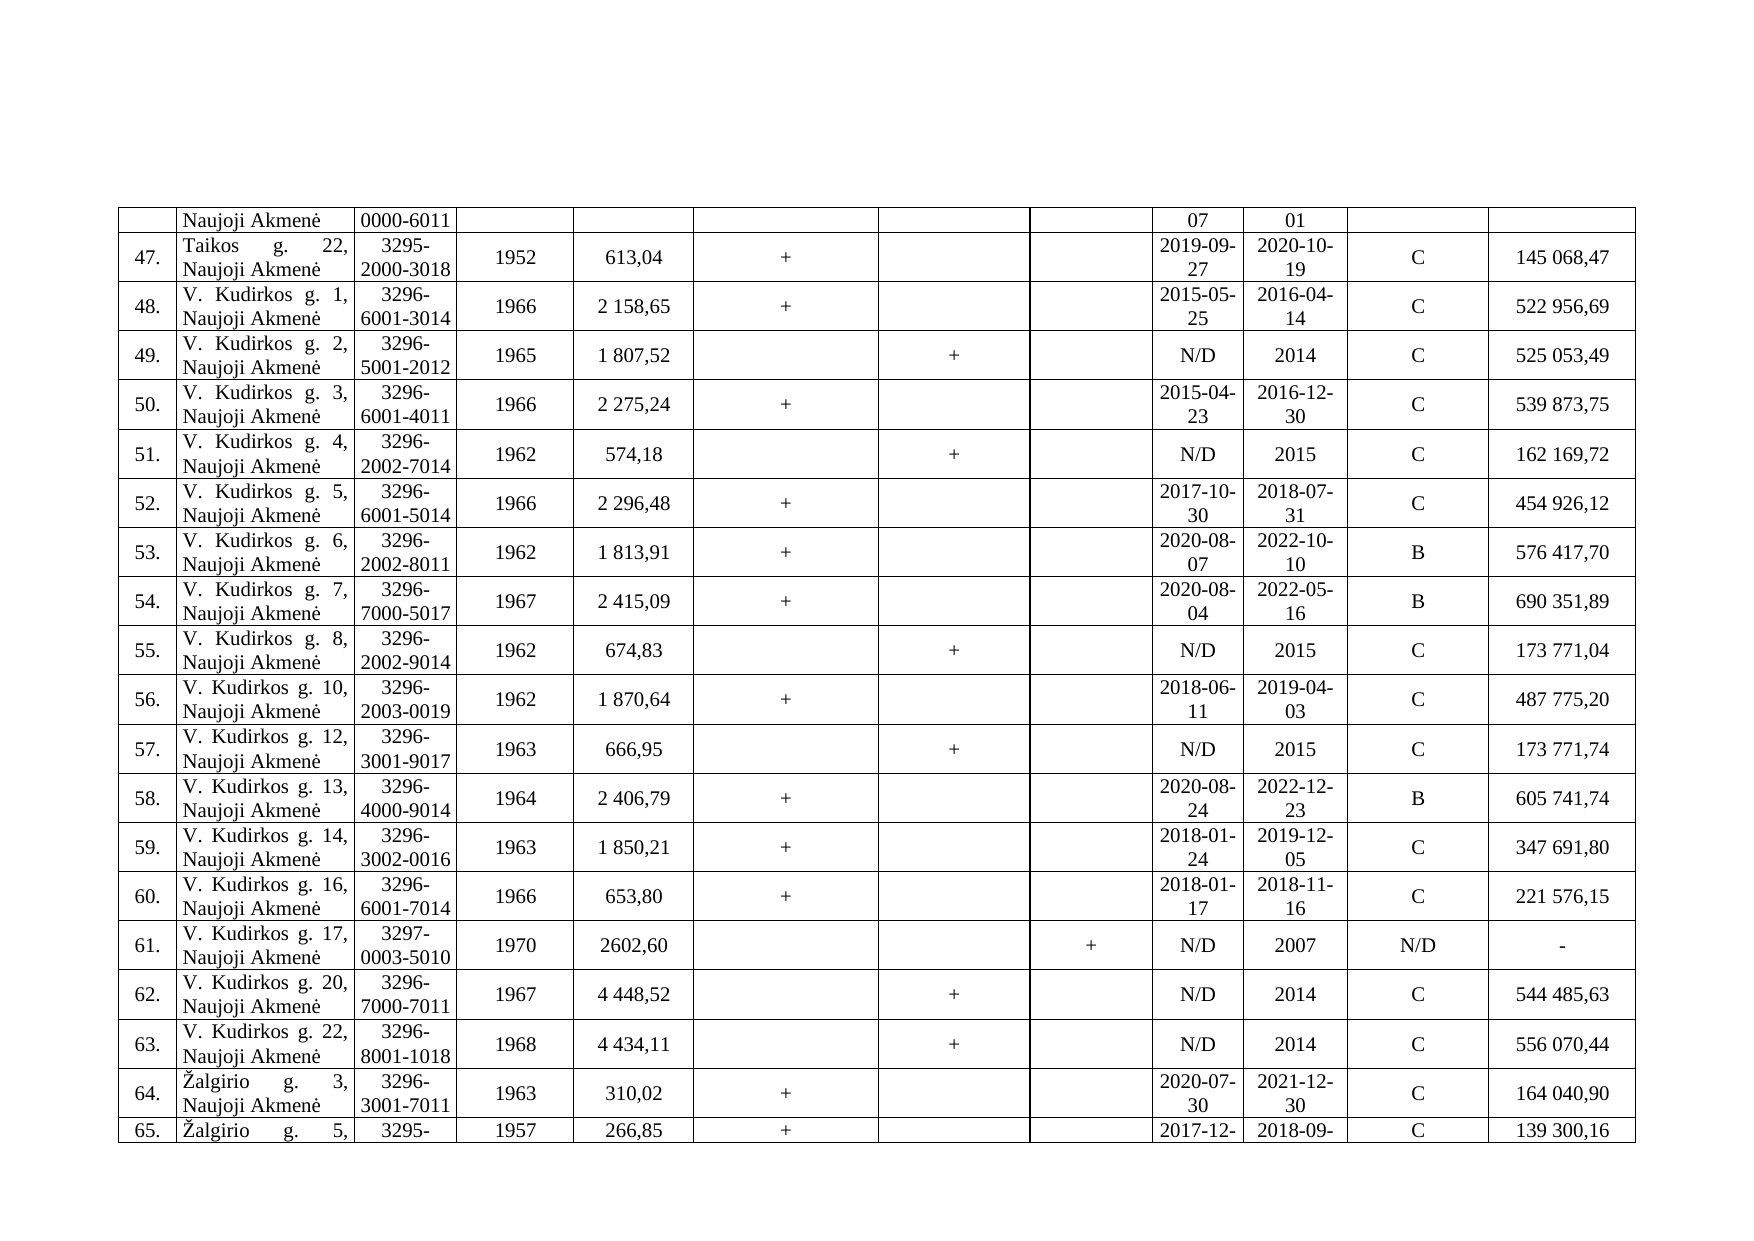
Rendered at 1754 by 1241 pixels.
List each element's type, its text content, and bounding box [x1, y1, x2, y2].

table_cell + [694, 233, 878, 281]
table_cell 2015-05-25 [1153, 282, 1243, 330]
table_cell 2 275,24 [574, 380, 693, 428]
table_cell 1962 [457, 675, 573, 723]
table_cell 1967 [457, 577, 573, 625]
table_cell 2018-06-11 [1153, 675, 1243, 723]
table_cell 55. [119, 626, 176, 674]
table_cell B [1348, 577, 1488, 625]
table_cell + [694, 282, 878, 330]
table_cell 59. [119, 823, 176, 871]
table_cell [1031, 208, 1152, 232]
table_cell 60. [119, 872, 176, 920]
table_cell Naujoji Akmenė [177, 208, 354, 232]
table_cell 2014 [1244, 1020, 1347, 1068]
table_cell V. Kudirkos g. 4, Naujoji Akmenė [177, 430, 354, 478]
table_cell [1031, 1020, 1152, 1068]
table_cell N/D [1153, 921, 1243, 969]
table_cell + [694, 380, 878, 428]
table_cell 522 956,69 [1489, 282, 1635, 330]
table_cell N/D [1153, 970, 1243, 1018]
table_cell N/D [1153, 725, 1243, 773]
table_cell C [1348, 331, 1488, 379]
table_cell 1965 [457, 331, 573, 379]
table_cell 01 [1244, 208, 1347, 232]
table_cell 3296-3001-7011 [355, 1069, 456, 1117]
table_cell 1964 [457, 774, 573, 822]
table_cell 4 448,52 [574, 970, 693, 1018]
table_cell [457, 208, 573, 232]
table_cell C [1348, 479, 1488, 527]
table_cell C [1348, 282, 1488, 330]
table_cell [1031, 872, 1152, 920]
table_cell 3296-7000-7011 [355, 970, 456, 1018]
table_cell + [694, 577, 878, 625]
table_cell 2020-08-24 [1153, 774, 1243, 822]
table_cell [879, 675, 1029, 723]
table_cell [694, 1020, 878, 1068]
table_cell + [694, 774, 878, 822]
table_cell [1031, 675, 1152, 723]
table_cell 1966 [457, 479, 573, 527]
table_cell 2018-07-31 [1244, 479, 1347, 527]
table_cell 1963 [457, 823, 573, 871]
table_cell C [1348, 1020, 1488, 1068]
table_cell 07 [1153, 208, 1243, 232]
table_cell [1031, 233, 1152, 281]
table_cell 1966 [457, 872, 573, 920]
table_cell 3296-2002-8011 [355, 528, 456, 576]
table_cell 3296-6001-4011 [355, 380, 456, 428]
table_cell 3296-6001-3014 [355, 282, 456, 330]
table_cell + [879, 626, 1029, 674]
table_cell 1 850,21 [574, 823, 693, 871]
table_cell 2018-01-24 [1153, 823, 1243, 871]
table_cell [879, 208, 1029, 232]
table_cell [879, 823, 1029, 871]
table_cell 2022-12-23 [1244, 774, 1347, 822]
table_cell V. Kudirkos g. 5, Naujoji Akmenė [177, 479, 354, 527]
table_cell Taikos g. 22, Naujoji Akmenė [177, 233, 354, 281]
table_cell C [1348, 970, 1488, 1018]
table_cell 2602,60 [574, 921, 693, 969]
table_cell [119, 208, 176, 232]
table_cell 2015 [1244, 725, 1347, 773]
table_cell 666,95 [574, 725, 693, 773]
table_cell C [1348, 675, 1488, 723]
table_cell V. Kudirkos g. 13, Naujoji Akmenė [177, 774, 354, 822]
table_cell C [1348, 1118, 1488, 1142]
table_cell [574, 208, 693, 232]
table_cell B [1348, 774, 1488, 822]
table_cell 2014 [1244, 970, 1347, 1018]
table_cell 47. [119, 233, 176, 281]
table_cell 1 870,64 [574, 675, 693, 723]
table_cell V. Kudirkos g. 14, Naujoji Akmenė [177, 823, 354, 871]
table_cell [694, 430, 878, 478]
table_cell + [879, 1020, 1029, 1068]
table_cell 2018-01-17 [1153, 872, 1243, 920]
table_cell V. Kudirkos g. 16, Naujoji Akmenė [177, 872, 354, 920]
table_cell - [1489, 921, 1635, 969]
table_cell [1031, 823, 1152, 871]
table_cell 64. [119, 1069, 176, 1117]
table_cell 2019-09-27 [1153, 233, 1243, 281]
table_cell V. Kudirkos g. 22, Naujoji Akmenė [177, 1020, 354, 1068]
table_cell 454 926,12 [1489, 479, 1635, 527]
table_cell [879, 872, 1029, 920]
table_cell C [1348, 430, 1488, 478]
table_cell 2 406,79 [574, 774, 693, 822]
table_cell 2016-12-30 [1244, 380, 1347, 428]
table_cell 3296-3001-9017 [355, 725, 456, 773]
table_cell 2015 [1244, 626, 1347, 674]
table_cell 574,18 [574, 430, 693, 478]
table_cell 1963 [457, 725, 573, 773]
table_cell + [1031, 921, 1152, 969]
table_cell N/D [1348, 921, 1488, 969]
table_cell [879, 921, 1029, 969]
table_cell 3296-7000-5017 [355, 577, 456, 625]
table_cell 2020-07-30 [1153, 1069, 1243, 1117]
table_cell 2 296,48 [574, 479, 693, 527]
table_cell 613,04 [574, 233, 693, 281]
table_cell V. Kudirkos g. 8, Naujoji Akmenė [177, 626, 354, 674]
table_cell [1031, 577, 1152, 625]
table_cell 2019-12-05 [1244, 823, 1347, 871]
table_cell 605 741,74 [1489, 774, 1635, 822]
table_cell 2015 [1244, 430, 1347, 478]
table_cell 49. [119, 331, 176, 379]
table_cell [694, 970, 878, 1018]
table_cell 173 771,74 [1489, 725, 1635, 773]
table_cell [694, 725, 878, 773]
table_cell 3296-6001-5014 [355, 479, 456, 527]
table_cell C [1348, 380, 1488, 428]
table_cell 2022-05-16 [1244, 577, 1347, 625]
table_cell 1962 [457, 626, 573, 674]
table_cell [1031, 430, 1152, 478]
table_cell N/D [1153, 430, 1243, 478]
table_cell 2017-12- [1153, 1118, 1243, 1142]
table_cell N/D [1153, 1020, 1243, 1068]
table_cell [879, 577, 1029, 625]
table_cell [1031, 725, 1152, 773]
table_cell + [694, 528, 878, 576]
table_cell 653,80 [574, 872, 693, 920]
table_cell [694, 626, 878, 674]
table_cell 1962 [457, 430, 573, 478]
table_cell 3296-8001-1018 [355, 1020, 456, 1068]
table_cell 54. [119, 577, 176, 625]
table_cell 1970 [457, 921, 573, 969]
table_cell 576 417,70 [1489, 528, 1635, 576]
table_cell 3296-2002-7014 [355, 430, 456, 478]
table_cell C [1348, 1069, 1488, 1117]
table_cell 3296-4000-9014 [355, 774, 456, 822]
table_cell 50. [119, 380, 176, 428]
table_cell V. Kudirkos g. 12, Naujoji Akmenė [177, 725, 354, 773]
table_cell [879, 1118, 1029, 1142]
table_cell 2 158,65 [574, 282, 693, 330]
table_cell + [879, 331, 1029, 379]
table_cell 544 485,63 [1489, 970, 1635, 1018]
table_cell 2017-10-30 [1153, 479, 1243, 527]
table_cell [1031, 380, 1152, 428]
table_cell + [694, 1118, 878, 1142]
table_cell [879, 774, 1029, 822]
table_cell 3297-0003-5010 [355, 921, 456, 969]
table_cell [879, 1069, 1029, 1117]
table_cell 1 813,91 [574, 528, 693, 576]
table_cell 53. [119, 528, 176, 576]
table_cell 2020-08-04 [1153, 577, 1243, 625]
table_cell 2019-04-03 [1244, 675, 1347, 723]
table_cell 52. [119, 479, 176, 527]
table_cell [1031, 528, 1152, 576]
table_cell 690 351,89 [1489, 577, 1635, 625]
table_cell 2022-10-10 [1244, 528, 1347, 576]
table_cell 62. [119, 970, 176, 1018]
table_cell 164 040,90 [1489, 1069, 1635, 1117]
table_cell + [694, 479, 878, 527]
table_cell [1031, 331, 1152, 379]
table_cell 58. [119, 774, 176, 822]
table_cell 51. [119, 430, 176, 478]
table_cell [1031, 479, 1152, 527]
table_cell 539 873,75 [1489, 380, 1635, 428]
table_cell 2021-12-30 [1244, 1069, 1347, 1117]
table_cell 2018-09- [1244, 1118, 1347, 1142]
table_cell [1031, 1069, 1152, 1117]
table_cell 1967 [457, 970, 573, 1018]
table_cell V. Kudirkos g. 3, Naujoji Akmenė [177, 380, 354, 428]
table_cell C [1348, 725, 1488, 773]
table_cell 221 576,15 [1489, 872, 1635, 920]
table_cell N/D [1153, 626, 1243, 674]
table_cell [1031, 774, 1152, 822]
table_cell 3296-5001-2012 [355, 331, 456, 379]
table_cell 347 691,80 [1489, 823, 1635, 871]
table_cell 48. [119, 282, 176, 330]
table_cell 2020-10-19 [1244, 233, 1347, 281]
table_cell V. Kudirkos g. 20, Naujoji Akmenė [177, 970, 354, 1018]
table_cell 0000-6011 [355, 208, 456, 232]
table_cell 2020-08-07 [1153, 528, 1243, 576]
table_cell 266,85 [574, 1118, 693, 1142]
table_cell B [1348, 528, 1488, 576]
table_cell 3296-2003-0019 [355, 675, 456, 723]
table_cell + [694, 1069, 878, 1117]
table_cell 674,83 [574, 626, 693, 674]
table_cell 1957 [457, 1118, 573, 1142]
table_cell 2018-11-16 [1244, 872, 1347, 920]
table_cell 3295-2000-3018 [355, 233, 456, 281]
table_cell 1962 [457, 528, 573, 576]
table_cell 1963 [457, 1069, 573, 1117]
table_cell V. Kudirkos g. 6, Naujoji Akmenė [177, 528, 354, 576]
table_cell 2007 [1244, 921, 1347, 969]
table_cell V. Kudirkos g. 7, Naujoji Akmenė [177, 577, 354, 625]
table_cell Žalgirio g. 3, Naujoji Akmenė [177, 1069, 354, 1117]
table_cell 487 775,20 [1489, 675, 1635, 723]
table_cell [879, 479, 1029, 527]
table_cell V. Kudirkos g. 2, Naujoji Akmenė [177, 331, 354, 379]
table_cell 139 300,16 [1489, 1118, 1635, 1142]
table_cell C [1348, 872, 1488, 920]
table_cell N/D [1153, 331, 1243, 379]
table_cell 162 169,72 [1489, 430, 1635, 478]
table_cell 61. [119, 921, 176, 969]
table_cell 1966 [457, 282, 573, 330]
table_cell 173 771,04 [1489, 626, 1635, 674]
table_cell 57. [119, 725, 176, 773]
table_cell [879, 233, 1029, 281]
table_cell 3296-6001-7014 [355, 872, 456, 920]
table_cell [694, 208, 878, 232]
table_cell 556 070,44 [1489, 1020, 1635, 1068]
table_cell C [1348, 626, 1488, 674]
table_cell 3296-3002-0016 [355, 823, 456, 871]
table_cell 1952 [457, 233, 573, 281]
table_cell [1031, 626, 1152, 674]
table_cell V. Kudirkos g. 10, Naujoji Akmenė [177, 675, 354, 723]
table_cell [1031, 1118, 1152, 1142]
table_cell + [694, 675, 878, 723]
table_cell 2 415,09 [574, 577, 693, 625]
table_cell [694, 331, 878, 379]
table_cell 4 434,11 [574, 1020, 693, 1068]
table_cell V. Kudirkos g. 17, Naujoji Akmenė [177, 921, 354, 969]
table_cell [879, 528, 1029, 576]
table_cell + [694, 823, 878, 871]
table_cell 310,02 [574, 1069, 693, 1117]
table_cell [1489, 208, 1635, 232]
table_cell 1966 [457, 380, 573, 428]
table_cell [879, 380, 1029, 428]
table_cell C [1348, 233, 1488, 281]
table_cell Žalgirio g. 5, [177, 1118, 354, 1142]
table_cell 2016-04-14 [1244, 282, 1347, 330]
table_cell [1031, 970, 1152, 1018]
table_cell 525 053,49 [1489, 331, 1635, 379]
table_cell [1031, 282, 1152, 330]
table_cell 1968 [457, 1020, 573, 1068]
table_cell 145 068,47 [1489, 233, 1635, 281]
table_cell 63. [119, 1020, 176, 1068]
table_cell + [879, 430, 1029, 478]
table_cell 3295- [355, 1118, 456, 1142]
table_cell 65. [119, 1118, 176, 1142]
table_cell 3296-2002-9014 [355, 626, 456, 674]
table_cell [879, 282, 1029, 330]
table_cell [1348, 208, 1488, 232]
table_cell 56. [119, 675, 176, 723]
table_cell 2015-04-23 [1153, 380, 1243, 428]
table_cell + [879, 725, 1029, 773]
table_cell [694, 921, 878, 969]
table_cell + [879, 970, 1029, 1018]
table_cell 1 807,52 [574, 331, 693, 379]
table_cell C [1348, 823, 1488, 871]
table_cell + [694, 872, 878, 920]
table_cell 2014 [1244, 331, 1347, 379]
table_cell V. Kudirkos g. 1, Naujoji Akmenė [177, 282, 354, 330]
